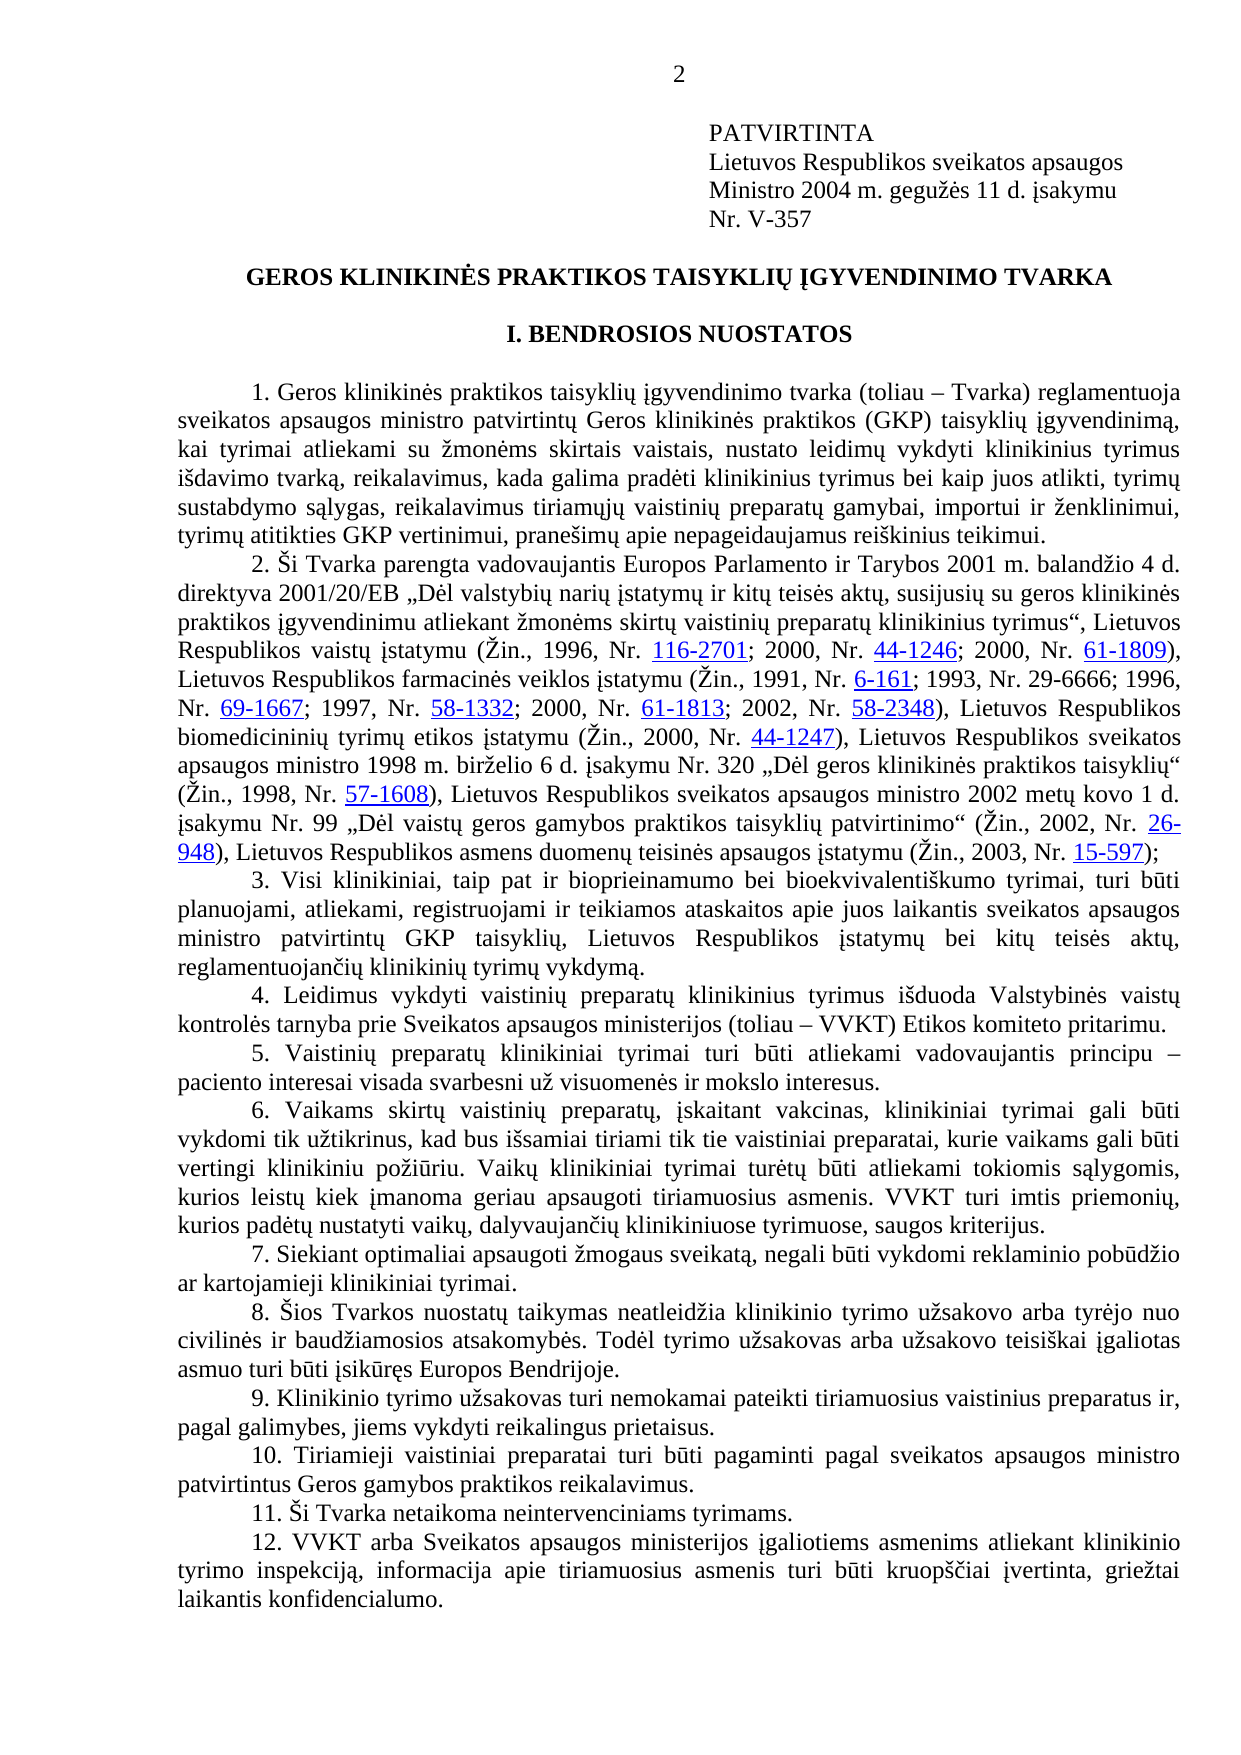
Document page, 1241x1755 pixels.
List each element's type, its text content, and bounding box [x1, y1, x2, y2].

text Lietuvos Respublikos sveikatos apsaugos [177, 147, 1181, 176]
text Nr. V-357 [177, 204, 1181, 233]
text 7. Siekiant optimaliai apsaugoti žmogaus sveikatą, negali būti vykdomi reklaminio pobūdžio ar kartojamieji klinikiniai tyrimai. [177, 1239, 1181, 1297]
text I. BENDROSIOS NUOSTATOS [177, 319, 1181, 348]
text 12. VVKT arba Sveikatos apsaugos ministerijos įgaliotiems asmenims atliekant klinikinio tyrimo inspekciją, informacija apie tiriamuosius asmenis turi būti kruopščiai įvertinta, griežtai laikantis konfidencialumo. [177, 1527, 1181, 1613]
text 8. Šios Tvarkos nuostatų taikymas neatleidžia klinikinio tyrimo užsakovo arba tyrėjo nuo civilinės ir baudžiamosios atsakomybės. Todėl tyrimo užsakovas arba užsakovo teisiškai įgaliotas asmuo turi būti įsikūręs Europos Bendrijoje. [177, 1297, 1181, 1383]
text GEROS KLINIKINĖS PRAKTIKOS TAISYKLIŲ ĮGYVENDINIMO TVARKA [177, 262, 1181, 291]
text PATVIRTINTA [177, 118, 1181, 147]
text 9. Klinikinio tyrimo užsakovas turi nemokamai pateikti tiriamuosius vaistinius preparatus ir, pagal galimybes, jiems vykdyti reikalingus prietaisus. [177, 1383, 1181, 1441]
text 5. Vaistinių preparatų klinikiniai tyrimai turi būti atliekami vadovaujantis principu – paciento interesai visada svarbesni už visuomenės ir mokslo interesus. [177, 1038, 1181, 1096]
text Ministro 2004 m. gegužės 11 d. įsakymu [177, 176, 1181, 204]
text 10. Tiriamieji vaistiniai preparatai turi būti pagaminti pagal sveikatos apsaugos ministro patvirtintus Geros gamybos praktikos reikalavimus. [177, 1441, 1181, 1498]
text 4. Leidimus vykdyti vaistinių preparatų klinikinius tyrimus išduoda Valstybinės vaistų kontrolės tarnyba prie Sveikatos apsaugos ministerijos (toliau – VVKT) Etikos komiteto pritarimu. [177, 981, 1181, 1038]
text 6. Vaikams skirtų vaistinių preparatų, įskaitant vakcinas, klinikiniai tyrimai gali būti vykdomi tik užtikrinus, kad bus išsamiai tiriami tik tie vaistiniai preparatai, kurie vaikams gali būti vertingi klinikiniu požiūriu. Vaikų klinikiniai tyrimai turėtų būti atliekami tokiomis sąlygomis, kurios leistų kiek įmanoma geriau apsaugoti tiriamuosius asmenis. VVKT turi imtis priemonių, kurios padėtų nustatyti vaikų, dalyvaujančių klinikiniuose tyrimuose, saugos kriterijus. [177, 1096, 1181, 1239]
text 2. Ši Tvarka parengta vadovaujantis Europos Parlamento ir Tarybos 2001 m. balandžio 4 d. direktyva 2001/20/EB „Dėl valstybių narių įstatymų ir kitų teisės aktų, susijusių su geros klinikinės praktikos įgyvendinimu atliekant žmonėms skirtų vaistinių preparatų klinikinius tyrimus“, Lietuvos Respublikos vaistų įstatymu (Žin., 1996, Nr. 116-2701; 2000, Nr. 44-1246; 2000, Nr. 61-1809), Lietuvos Respublikos farmacinės veiklos įstatymu (Žin., 1991, Nr. 6-161; 1993, Nr. 29-6666; 1996, Nr. 69-1667; 1997, Nr. 58-1332; 2000, Nr. 61-1813; 2002, Nr. 58-2348), Lietuvos Respublikos biomedicininių tyrimų etikos įstatymu (Žin., 2000, Nr. 44-1247), Lietuvos Respublikos sveikatos apsaugos ministro 1998 m. birželio 6 d. įsakymu Nr. 320 „Dėl geros klinikinės praktikos taisyklių“ (Žin., 1998, Nr. 57-1608), Lietuvos Respublikos sveikatos apsaugos ministro 2002 metų kovo 1 d. įsakymu Nr. 99 „Dėl vaistų geros gamybos praktikos taisyklių patvirtinimo“ (Žin., 2002, Nr. 26-948), Lietuvos Respublikos asmens duomenų teisinės apsaugos įstatymu (Žin., 2003, Nr. 15-597); [177, 549, 1181, 866]
text 1. Geros klinikinės praktikos taisyklių įgyvendinimo tvarka (toliau – Tvarka) reglamentuoja sveikatos apsaugos ministro patvirtintų Geros klinikinės praktikos (GKP) taisyklių įgyvendinimą, kai tyrimai atliekami su žmonėms skirtais vaistais, nustato leidimų vykdyti klinikinius tyrimus išdavimo tvarką, reikalavimus, kada galima pradėti klinikinius tyrimus bei kaip juos atlikti, tyrimų sustabdymo sąlygas, reikalavimus tiriamųjų vaistinių preparatų gamybai, importui ir ženklinimui, tyrimų atitikties GKP vertinimui, pranešimų apie nepageidaujamus reiškinius teikimui. [177, 377, 1181, 549]
text 3. Visi klinikiniai, taip pat ir bioprieinamumo bei bioekvivalentiškumo tyrimai, turi būti planuojami, atliekami, registruojami ir teikiamos ataskaitos apie juos laikantis sveikatos apsaugos ministro patvirtintų GKP taisyklių, Lietuvos Respublikos įstatymų bei kitų teisės aktų, reglamentuojančių klinikinių tyrimų vykdymą. [177, 866, 1181, 981]
text 11. Ši Tvarka netaikoma neintervenciniams tyrimams. [177, 1498, 1181, 1527]
